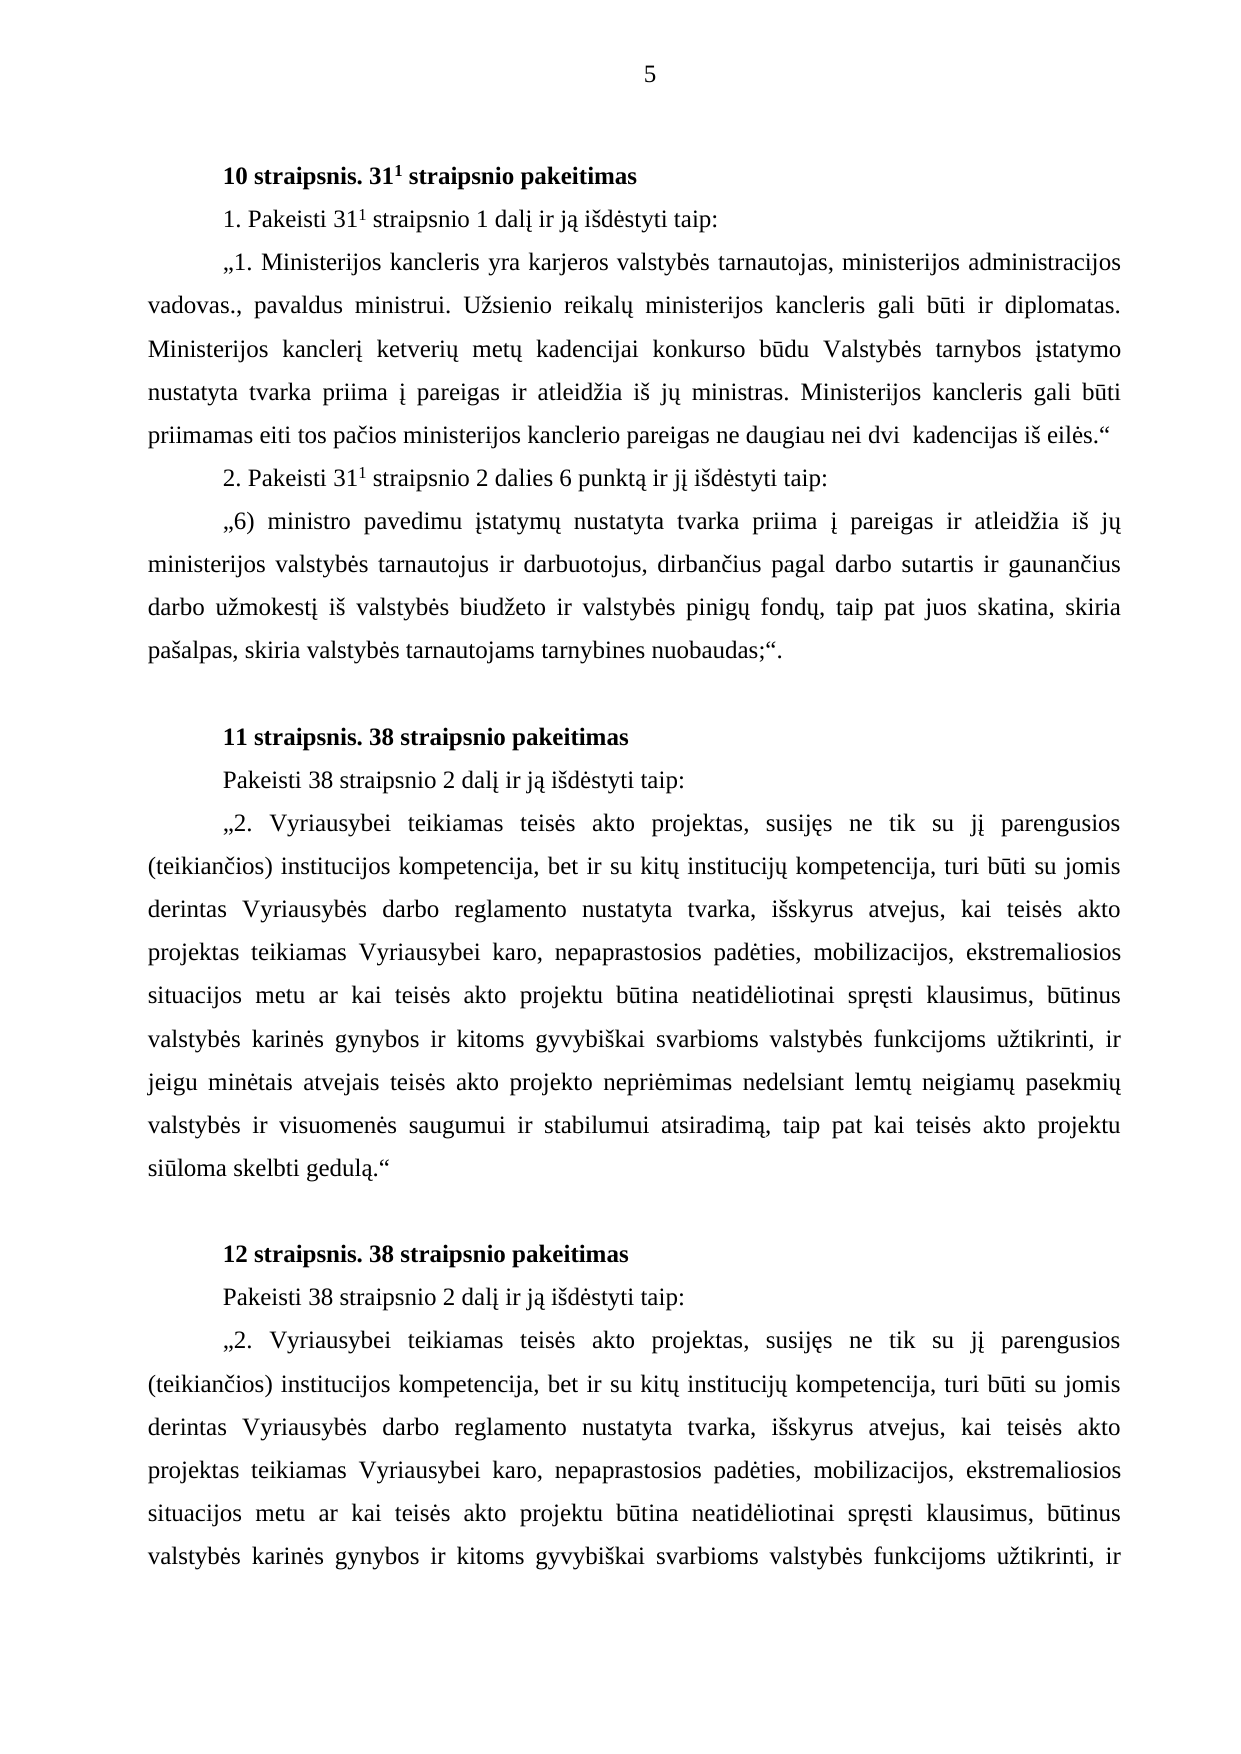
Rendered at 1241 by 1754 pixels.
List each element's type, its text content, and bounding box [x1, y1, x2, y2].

text 12 straipsnis. 38 straipsnio pakeitimas [148, 1239, 1122, 1268]
text 11 straipsnis. 38 straipsnio pakeitimas [148, 722, 1122, 751]
text 2. Pakeisti 311 straipsnio 2 dalies 6 punktą ir jį išdėstyti taip: [148, 463, 1122, 492]
text „2. Vyriausybei teikiamas teisės akto projektas, susijęs ne tik su jį parengusios (teikiančios) institucijos kompetencija, bet ir su kitų institucijų kompetencija, turi būti su jomis derintas Vyriausybės darbo reglamento nustatyta tvarka, išskyrus atvejus, kai teisės akto projektas teikiamas Vyriausybei karo, nepaprastosios padėties, mobilizacijos, ekstremaliosios situacijos metu ar kai teisės akto projektu būtina neatidėliotinai spręsti klausimus, būtinus valstybės karinės gynybos ir kitoms gyvybiškai svarbioms valstybės funkcijoms užtikrinti, ir jeigu minėtais atvejais teisės akto projekto nepriėmimas nedelsiant lemtų neigiamų pasekmių valstybės ir visuomenės saugumui ir stabilumui atsiradimą, taip pat kai teisės akto projektu siūloma skelbti gedulą.“ [148, 808, 1122, 1182]
text „2. Vyriausybei teikiamas teisės akto projektas, susijęs ne tik su jį parengusios (teikiančios) institucijos kompetencija, bet ir su kitų institucijų kompetencija, turi būti su jomis derintas Vyriausybės darbo reglamento nustatyta tvarka, išskyrus atvejus, kai teisės akto projektas teikiamas Vyriausybei karo, nepaprastosios padėties, mobilizacijos, ekstremaliosios situacijos metu ar kai teisės akto projektu būtina neatidėliotinai spręsti klausimus, būtinus valstybės karinės gynybos ir kitoms gyvybiškai svarbioms valstybės funkcijoms užtikrinti, ir [148, 1326, 1122, 1570]
text 1. Pakeisti 311 straipsnio 1 dalį ir ją išdėstyti taip: [148, 204, 1122, 233]
text 10 straipsnis. 311 straipsnio pakeitimas [148, 161, 1122, 190]
text Pakeisti 38 straipsnio 2 dalį ir ją išdėstyti taip: [148, 1282, 1122, 1311]
text „1. Ministerijos kancleris yra karjeros valstybės tarnautojas, ministerijos administracijos vadovas., pavaldus ministrui. Užsienio reikalų ministerijos kancleris gali būti ir diplomatas. Ministerijos kanclerį ketverių metų kadencijai konkurso būdu Valstybės tarnybos įstatymo nustatyta tvarka priima į pareigas ir atleidžia iš jų ministras. Ministerijos kancleris gali būti priimamas eiti tos pačios ministerijos kanclerio pareigas ne daugiau nei dvi kadencijas iš eilės.“ [148, 247, 1122, 449]
text Pakeisti 38 straipsnio 2 dalį ir ją išdėstyti taip: [148, 765, 1122, 794]
text „6) ministro pavedimu įstatymų nustatyta tvarka priima į pareigas ir atleidžia iš jų ministerijos valstybės tarnautojus ir darbuotojus, dirbančius pagal darbo sutartis ir gaunančius darbo užmokestį iš valstybės biudžeto ir valstybės pinigų fondų, taip pat juos skatina, skiria pašalpas, skiria valstybės tarnautojams tarnybines nuobaudas;“. [148, 506, 1122, 664]
